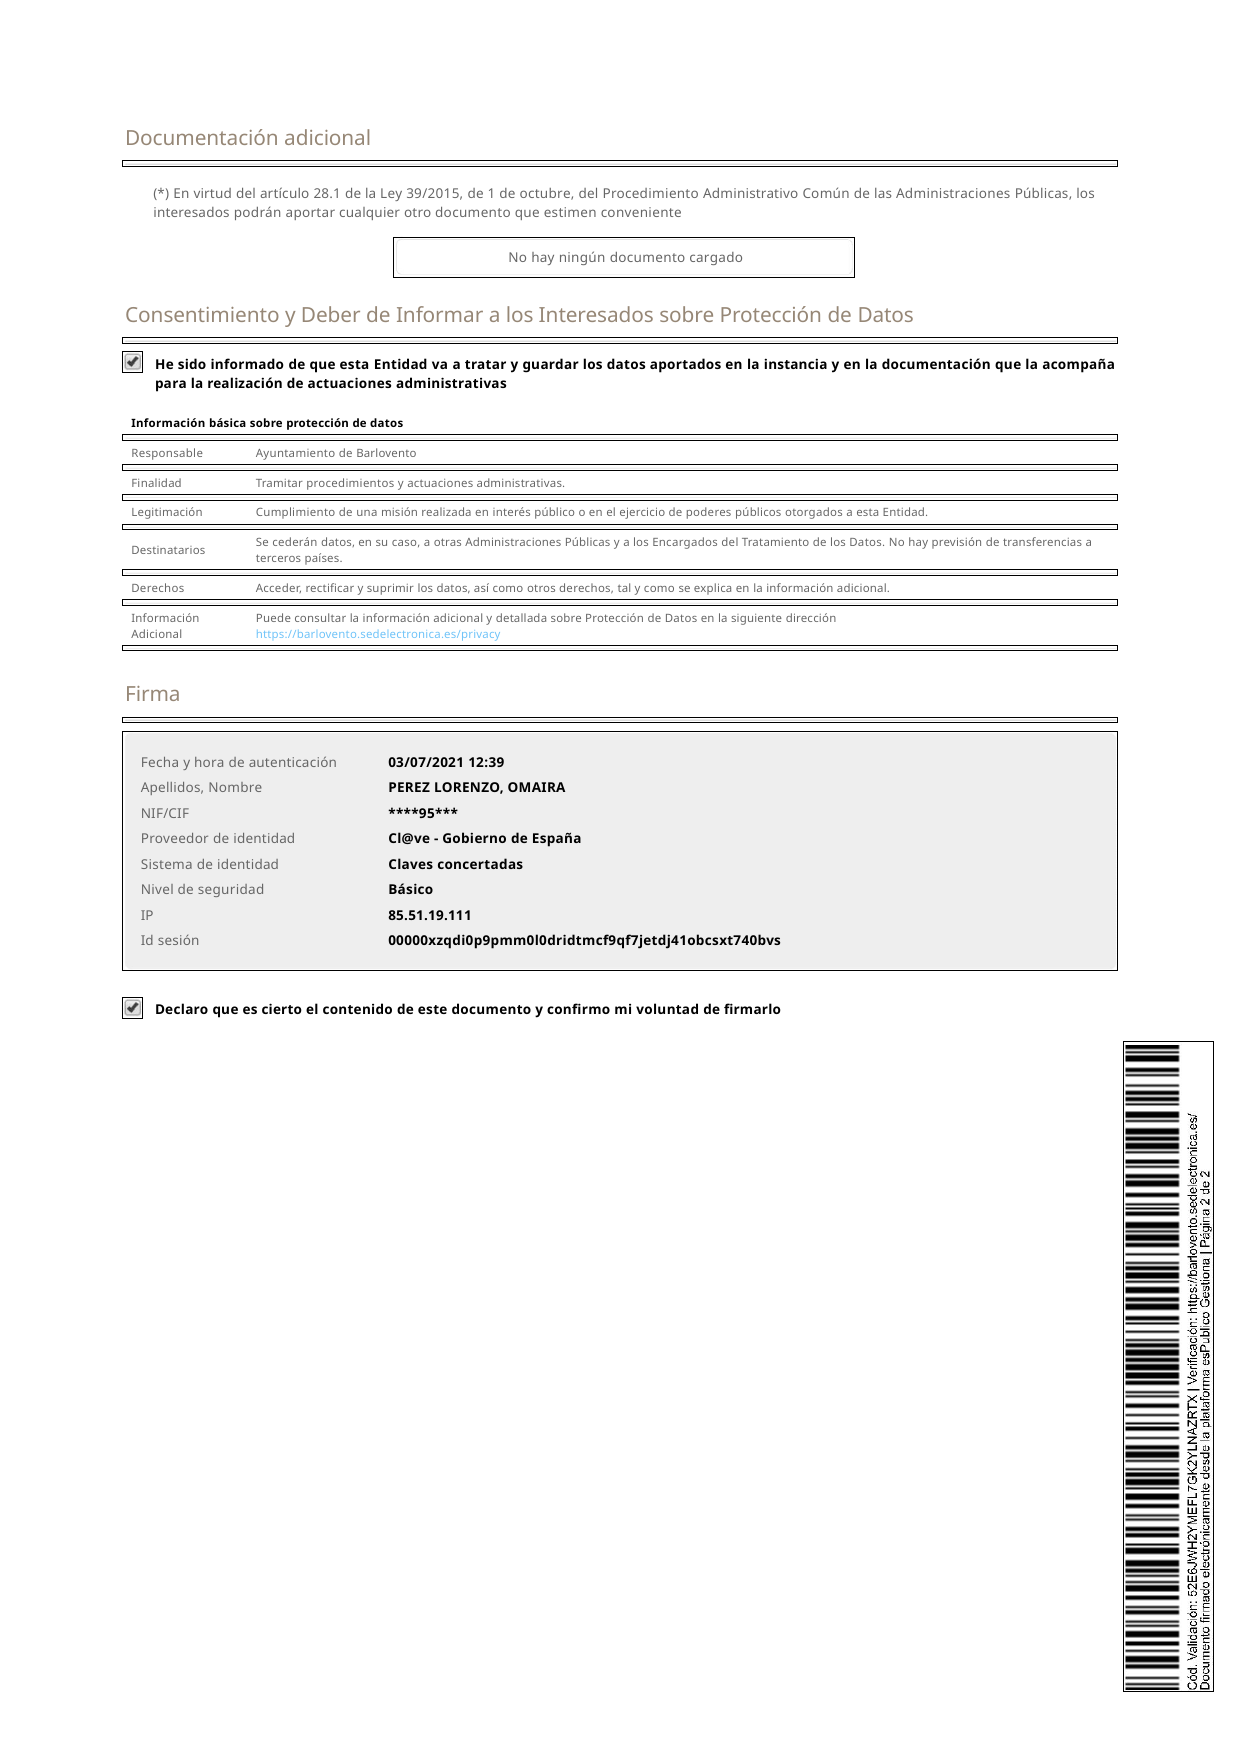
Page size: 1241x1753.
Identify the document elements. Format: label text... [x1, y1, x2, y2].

text Declaro que es cierto el contenido de este documento y confirmo mi voluntad de firmarlo [155, 999, 806, 1018]
picture [123, 998, 142, 1018]
text Legitimación [131, 504, 219, 520]
text Se cederán datos, en su caso, a otras Administraciones Públicas y a los Encargados del Tratamiento de los Datos. No hay previsión de transferencias a [256, 534, 1113, 550]
picture [123, 352, 142, 372]
picture [123, 570, 1117, 575]
text Cumplimiento de una misión realizada en interés público o en el ejercicio de poderes públicos otorgados a esta Entidad. [256, 504, 948, 520]
text Información básica sobre protección de datos [131, 414, 428, 430]
text Firma [125, 679, 205, 707]
picture [123, 495, 1117, 500]
text Responsable [131, 444, 219, 461]
picture [123, 435, 1117, 440]
text NIF/CIF [141, 803, 361, 822]
text PEREZ LORENZO, OMAIRA [388, 777, 591, 797]
text Consentimiento y Deber de Informar a los Interesados sobre Protección de Datos [125, 299, 931, 328]
picture [123, 600, 1117, 605]
text No hay ningún documento cargado [508, 247, 764, 267]
text IP [141, 905, 318, 924]
text Proveedor de identidad [141, 828, 318, 847]
text terceros países. [256, 550, 1113, 566]
text Destinatarios [131, 542, 222, 558]
text Acceder, rectificar y suprimir los datos, así como otros derechos, tal y como se explica en la información adicional. [256, 579, 913, 596]
text Adicional [131, 626, 216, 641]
text Información [131, 609, 216, 626]
text Finalidad [131, 474, 219, 490]
picture [123, 161, 1117, 166]
text Derechos [131, 579, 222, 596]
picture [123, 646, 1117, 650]
text 00000xzqdi0p9pmm0l0dridtmcf9qf7jetdj41obcsxt740bvs [388, 930, 806, 949]
text Básico [388, 879, 454, 898]
text Id sesión [141, 930, 219, 949]
picture [1124, 1042, 1213, 1691]
text Nivel de seguridad [141, 879, 318, 898]
text 03/07/2021 12:39 [388, 752, 524, 771]
text Sistema de identidad [141, 854, 318, 873]
text Apellidos, Nombre [141, 777, 361, 797]
text Fecha y hora de autenticación [141, 752, 361, 771]
text Ayuntamiento de Barlovento [256, 444, 439, 461]
text para la realización de actuaciones administrativas [155, 373, 1138, 392]
picture [123, 525, 1117, 529]
picture [123, 465, 1117, 470]
text interesados podrán aportar cualquier otro documento que estimen conveniente [153, 202, 1113, 221]
picture [123, 732, 1117, 970]
text Documentación adicional [125, 123, 394, 151]
text Puede consultar la información adicional y detallada sobre Protección de Datos en la siguiente dirección [256, 609, 859, 626]
text 85.51.19.111 [388, 905, 493, 924]
text He sido informado de que esta Entidad va a tratar y guardar los datos aportados en la instancia y en la documentación que la acompaña [155, 354, 1138, 373]
text Tramitar procedimientos y actuaciones administrativas. [256, 474, 589, 490]
picture [123, 338, 1117, 343]
text Claves concertadas [388, 854, 543, 873]
picture [394, 238, 854, 277]
text ****95*** [388, 803, 484, 822]
text (*) En virtud del artículo 28.1 de la Ley 39/2015, de 1 de octubre, del Procedimiento Administrativo Común de las Administraciones Públicas, los [153, 183, 1113, 202]
text https://barlovento.sedelectronica.es/privacy [256, 626, 859, 641]
text Cl@ve - Gobierno de España [388, 828, 606, 847]
picture [123, 718, 1117, 722]
